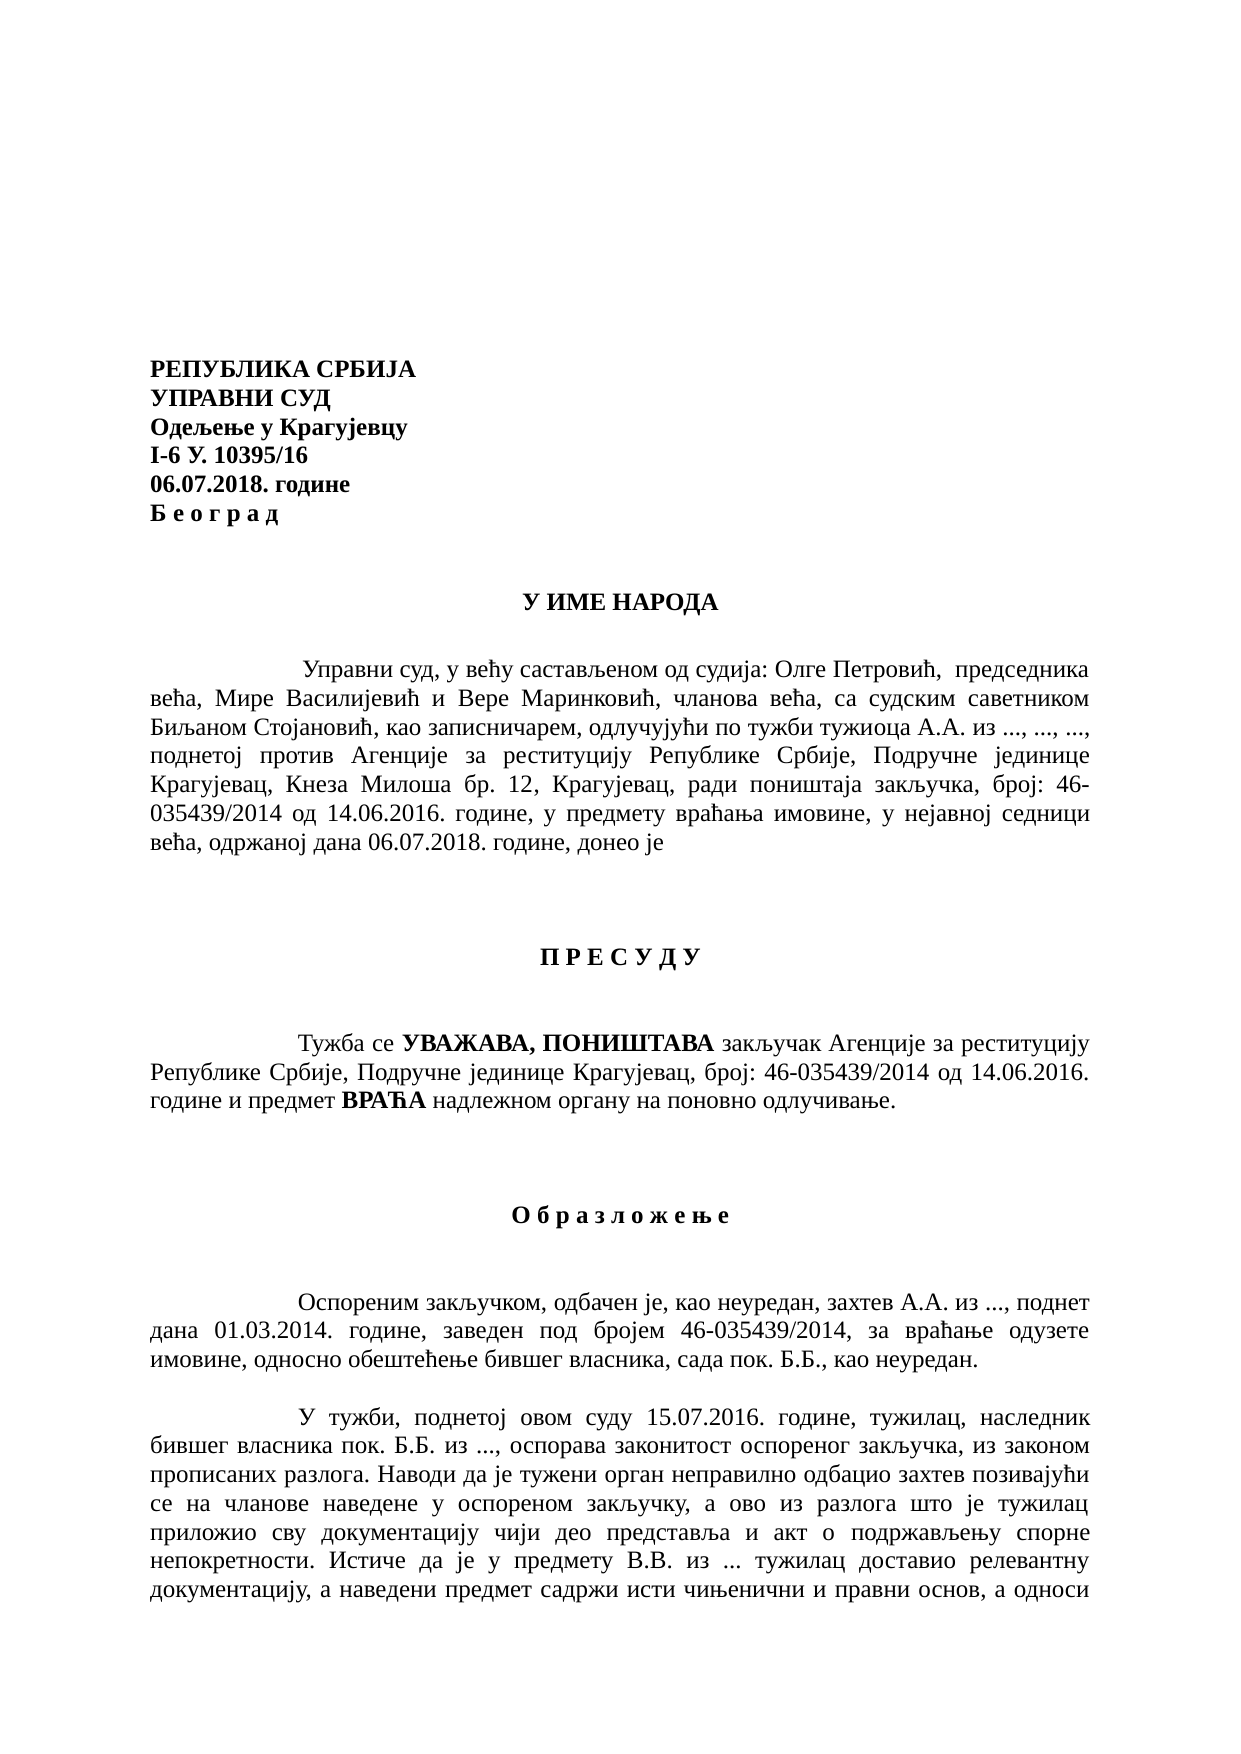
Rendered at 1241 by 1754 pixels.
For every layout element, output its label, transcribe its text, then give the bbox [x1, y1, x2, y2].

text 06.07.2018. године [150, 469, 1090, 498]
text I-6 У. 10395/16 [150, 440, 1090, 469]
text О б р а з л о ж е њ е [150, 1200, 1090, 1229]
text Управни суд, у већу састављеном од судија: Олге Петровић, председника већа, Мире Василијевић и Вере Маринковић, чланова већа, са судским саветником Биљаном Стојановић, као записничарем, одлучујући по тужби тужиоца А.А. из ..., ..., ..., поднетој против Агенције за реституцију Републике Србије, Подручне јединице Крагујевац, Кнеза Милоша бр. 12, Крагујевац, ради поништаја закључка, број: 46-035439/2014 од 14.06.2016. године, у предмету враћања имовине, у нејавној седници већа, одржаној дана 06.07.2018. године, донео је [150, 654, 1090, 855]
text УПРАВНИ СУД [150, 383, 1090, 412]
text У ИМЕ НАРОДА [150, 587, 1090, 616]
text Оспореним закључком, одбачен је, као неуредан, захтев А.А. из ..., поднет дана 01.03.2014. године, заведен под бројем 46-035439/2014, за враћање одузете имовине, односно обештећење бившег власника, сада пок. Б.Б., као неуредан. [150, 1287, 1090, 1373]
text Тужба се УВАЖАВА, ПОНИШТАВА закључак Агенције за реституцију Републике Србије, Подручне јединице Крагујевац, број: 46-035439/2014 од 14.06.2016. године и предмет ВРАЋА надлежном органу на поновно одлучивање. [150, 1028, 1090, 1114]
text У тужби, поднетој овом суду 15.07.2016. године, тужилац, наследник бившег власника пок. Б.Б. из ..., оспорава законитост оспореног закључка, из законом прописаних разлога. Наводи да је тужени орган неправилно одбацио захтев позивајући се на чланове наведене у оспореном закључку, а ово из разлога што је тужилац приложио сву документацију чији део представља и акт о подржављењу спорне непокретности. Истиче да је у предмету В.В. из ... тужилац доставио релевантну документацију, а наведени предмет садржи исти чињенични и правни основ, а односи [150, 1402, 1090, 1603]
text П Р Е С У Д У [150, 942, 1090, 970]
text РЕПУБЛИКА СРБИЈА [150, 148, 1090, 383]
text Б е о г р а д [150, 498, 1090, 527]
text Одељење у Крагујевцу [150, 412, 1090, 440]
